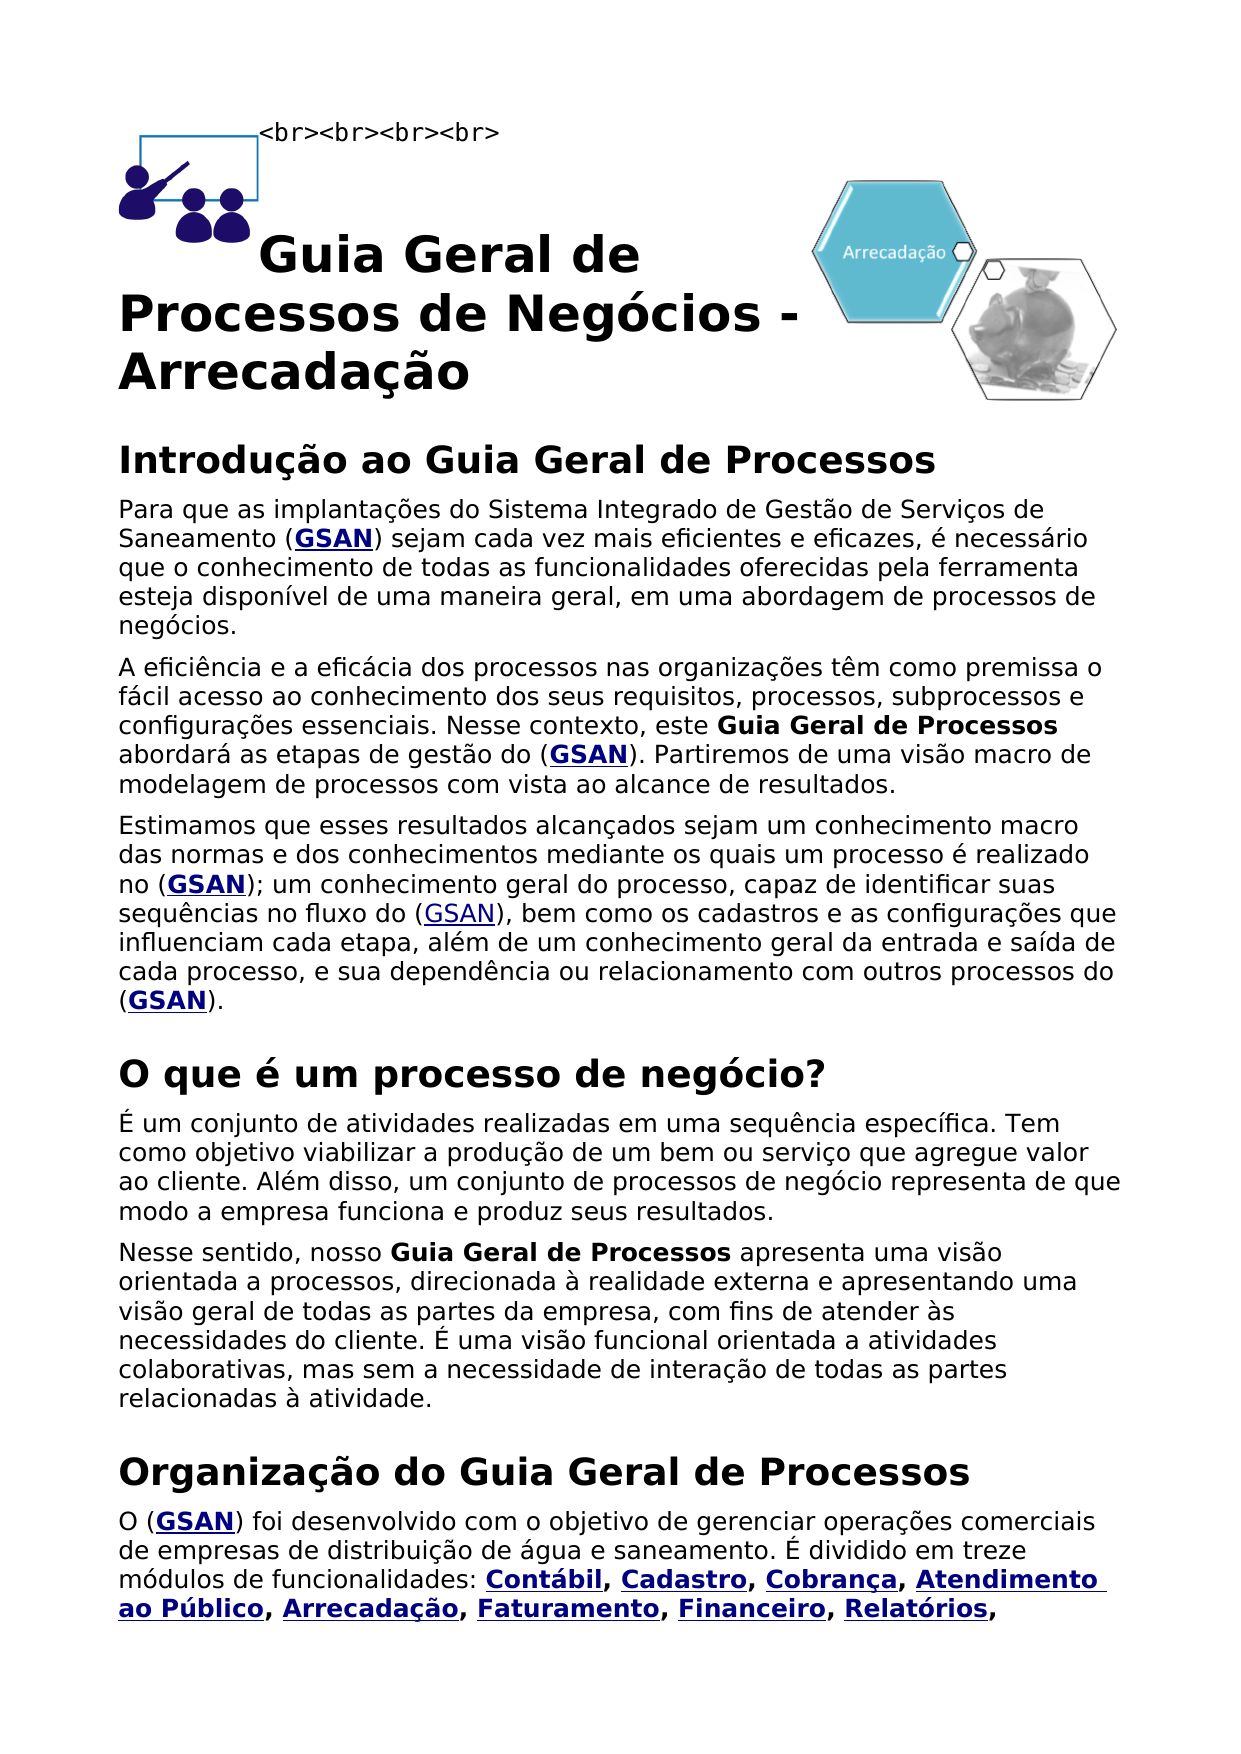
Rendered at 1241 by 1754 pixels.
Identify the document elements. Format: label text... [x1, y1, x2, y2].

text <br><br><br><br> [259, 118, 1122, 147]
text O (GSAN) foi desenvolvido com o objetivo de gerenciar operações comerciais de empresas de distribuição de água e saneamento. É dividido em treze módulos de funcionalidades: Contábil, Cadastro, Cobrança, Atendimento ao Público, Arrecadação, Faturamento, Financeiro, Relatórios, [118, 1507, 1122, 1624]
subtitle O que é um processo de negócio? [118, 1053, 1122, 1097]
text A eficiência e a eficácia dos processos nas organizações têm como premissa o fácil acesso ao conhecimento dos seus requisitos, processos, subprocessos e configurações essenciais. Nesse contexto, este Guia Geral de Processos abordará as etapas de gestão do (GSAN). Partiremos de uma visão macro de modelagem de processos com vista ao alcance de resultados. [118, 653, 1122, 799]
text Nesse sentido, nosso Guia Geral de Processos apresenta uma visão orientada a processos, direcionada à realidade externa e apresentando uma visão geral de todas as partes da empresa, com fins de atender às necessidades do cliente. É uma visão funcional orientada a atividades colaborativas, mas sem a necessidade de interação de todas as partes relacionadas à atividade. [118, 1238, 1122, 1413]
text Estimamos que esses resultados alcançados sejam um conhecimento macro das normas e dos conhecimentos mediante os quais um processo é realizado no (GSAN); um conhecimento geral do processo, capaz de identificar suas sequências no fluxo do (GSAN), bem como os cadastros e as configurações que influenciam cada etapa, além de um conhecimento geral da entrada e saída de cada processo, e sua dependência ou relacionamento com outros processos do (GSAN). [118, 811, 1122, 1016]
text Para que as implantações do Sistema Integrado de Gestão de Serviços de Saneamento (GSAN) sejam cada vez mais eficientes e eficazes, é necessário que o conhecimento de todas as funcionalidades oferecidas pela ferramenta esteja disponível de uma maneira geral, em uma abordagem de processos de negócios. [118, 495, 1122, 641]
picture [809, 159, 1123, 407]
subtitle Organização do Guia Geral de Processos [118, 1451, 1122, 1494]
subtitle Guia Geral de Processos de Negócios - Arrecadação [118, 226, 809, 401]
text É um conjunto de atividades realizadas em uma sequência específica. Tem como objetivo viabilizar a produção de um bem ou serviço que agregue valor ao cliente. Além disso, um conjunto de processos de negócio representa de que modo a empresa funciona e produz seus resultados. [118, 1109, 1122, 1226]
subtitle Introdução ao Guia Geral de Processos [118, 439, 1122, 482]
picture [118, 118, 259, 259]
